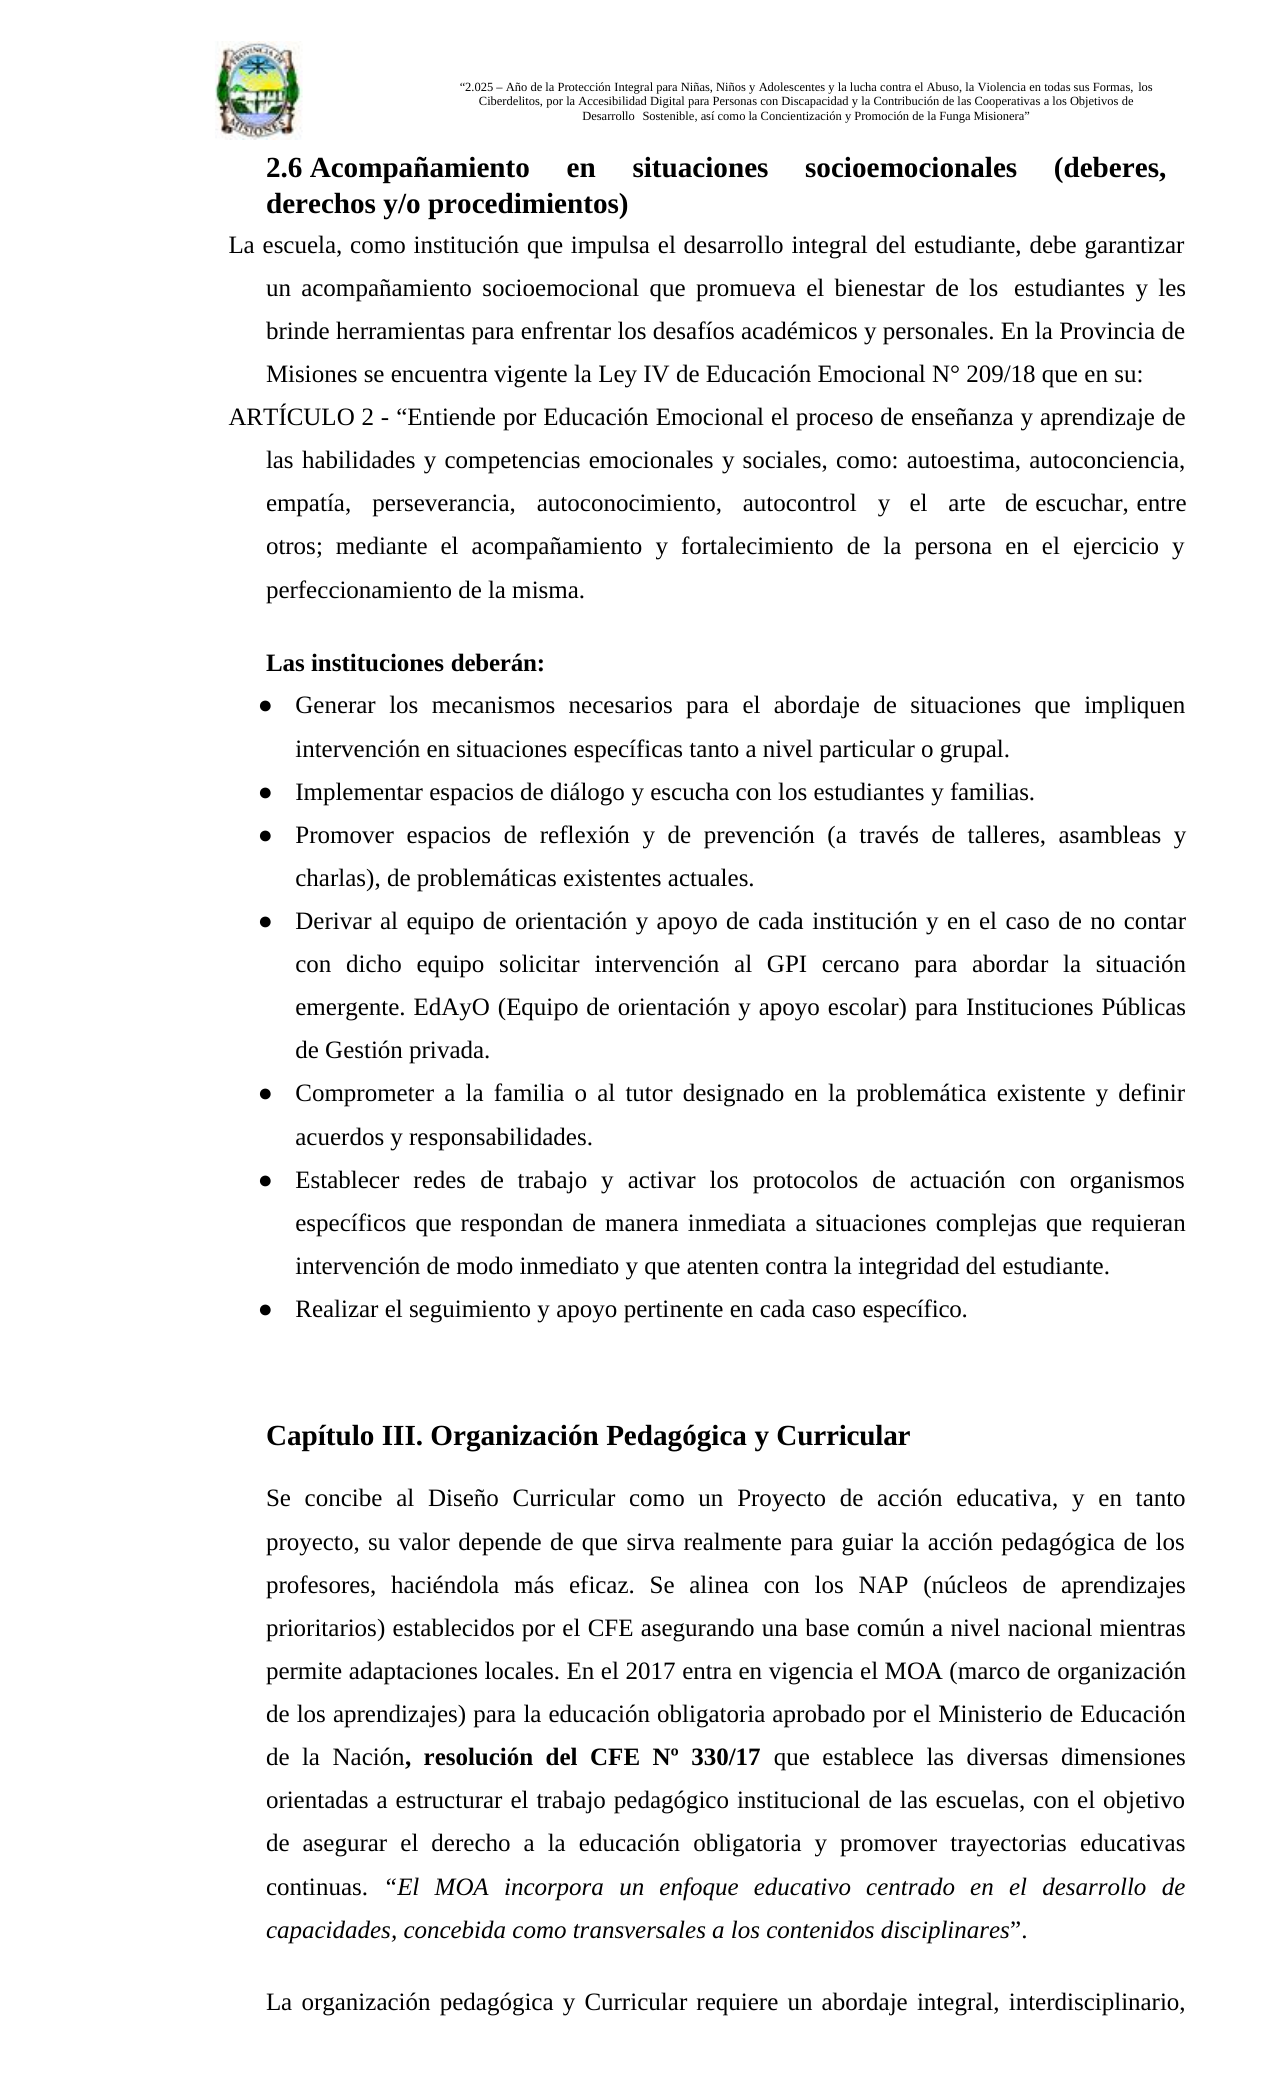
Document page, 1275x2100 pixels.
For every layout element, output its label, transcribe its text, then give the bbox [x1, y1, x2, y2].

list Promover espacios de reflexión y de prevención (a través de talleres, asambleas y charlas), de problemáticas existentes actuales. [258, 820, 1187, 892]
list Establecer redes de trabajo y activar los protocolos de actuación con organismos específicos que respondan de manera inmediata a situaciones complejas que requieran intervención de modo inmediato y que atenten contra la integridad del estudiante. [258, 1165, 1186, 1280]
list Comprometer a la familia o al tutor designado en la problemática existente y definir acuerdos y responsabilidades. [258, 1078, 1186, 1150]
picture [214, 41, 303, 140]
text Se concibe al Diseño Curricular como un Proyecto de acción educativa, y en tanto proyecto, su valor depende de que sirva realmente para guiar la acción pedagógica de los profesores, haciéndola más eficaz. Se alinea con los NAP (núcleos de aprendizajes prioritarios) establecidos por el CFE asegurando una base común a nivel nacional mientras permite adaptaciones locales. En el 2017 entra en vigencia el MOA (marco de organización de los aprendizajes) para la educación obligatoria aprobado por el Ministerio de Educación de la Nación, resolución del CFE Nº 330/17 que establece las diversas dimensiones orientadas a estructurar el trabajo pedagógico institucional de las escuelas, con el objetivo de asegurar el derecho a la educación obligatoria y promover trayectorias educativas continuas. “El MOA incorpora un enfoque educativo centrado en el desarrollo de capacidades, concebida como transversales a los contenidos disciplinares”. [266, 1483, 1186, 1943]
text La organización pedagógica y Curricular requiere un abordaje integral, interdisciplinario, [266, 1987, 1187, 2016]
list Derivar al equipo de orientación y apoyo de cada institución y en el caso de no contar con dicho equipo solicitar intervención al GPI cercano para abordar la situación emergente. EdAyO (Equipo de orientación y apoyo escolar) para Instituciones Públicas de Gestión privada. [258, 906, 1187, 1064]
subtitle Las instituciones deberán: [266, 648, 1200, 676]
subtitle Acompañamiento en situaciones socioemocionales (deberes, derechos y/o procedimientos) [266, 150, 1166, 220]
list Generar los mecanismos necesarios para el abordaje de situaciones que impliquen intervención en situaciones específicas tanto a nivel particular o grupal. [258, 691, 1187, 762]
list Realizar el seguimiento y apoyo pertinente en cada caso específico. [258, 1294, 1200, 1323]
list Implementar espacios de diálogo y escucha con los estudiantes y familias. [258, 777, 1200, 806]
text ARTÍCULO 2 - “Entiende por Educación Emocional el proceso de enseñanza y aprendizaje de las habilidades y competencias emocionales y sociales, como: autoestima, autoconciencia, empatía, perseverancia, autoconocimiento, autocontrol y el arte de escuchar, entre otros; mediante el acompañamiento y fortalecimiento de la persona en el ejercicio y perfeccionamiento de la misma. [228, 402, 1186, 603]
text La escuela, como institución que impulsa el desarrollo integral del estudiante, debe garantizar un acompañamiento socioemocional que promueva el bienestar de los estudiantes y les brinde herramientas para enfrentar los desafíos académicos y personales. En la Provincia de Misiones se encuentra vigente la Ley IV de Educación Emocional N° 209/18 que en su: [228, 230, 1186, 388]
subtitle Capítulo III. Organización Pedagógica y Curricular [266, 1418, 1200, 1452]
